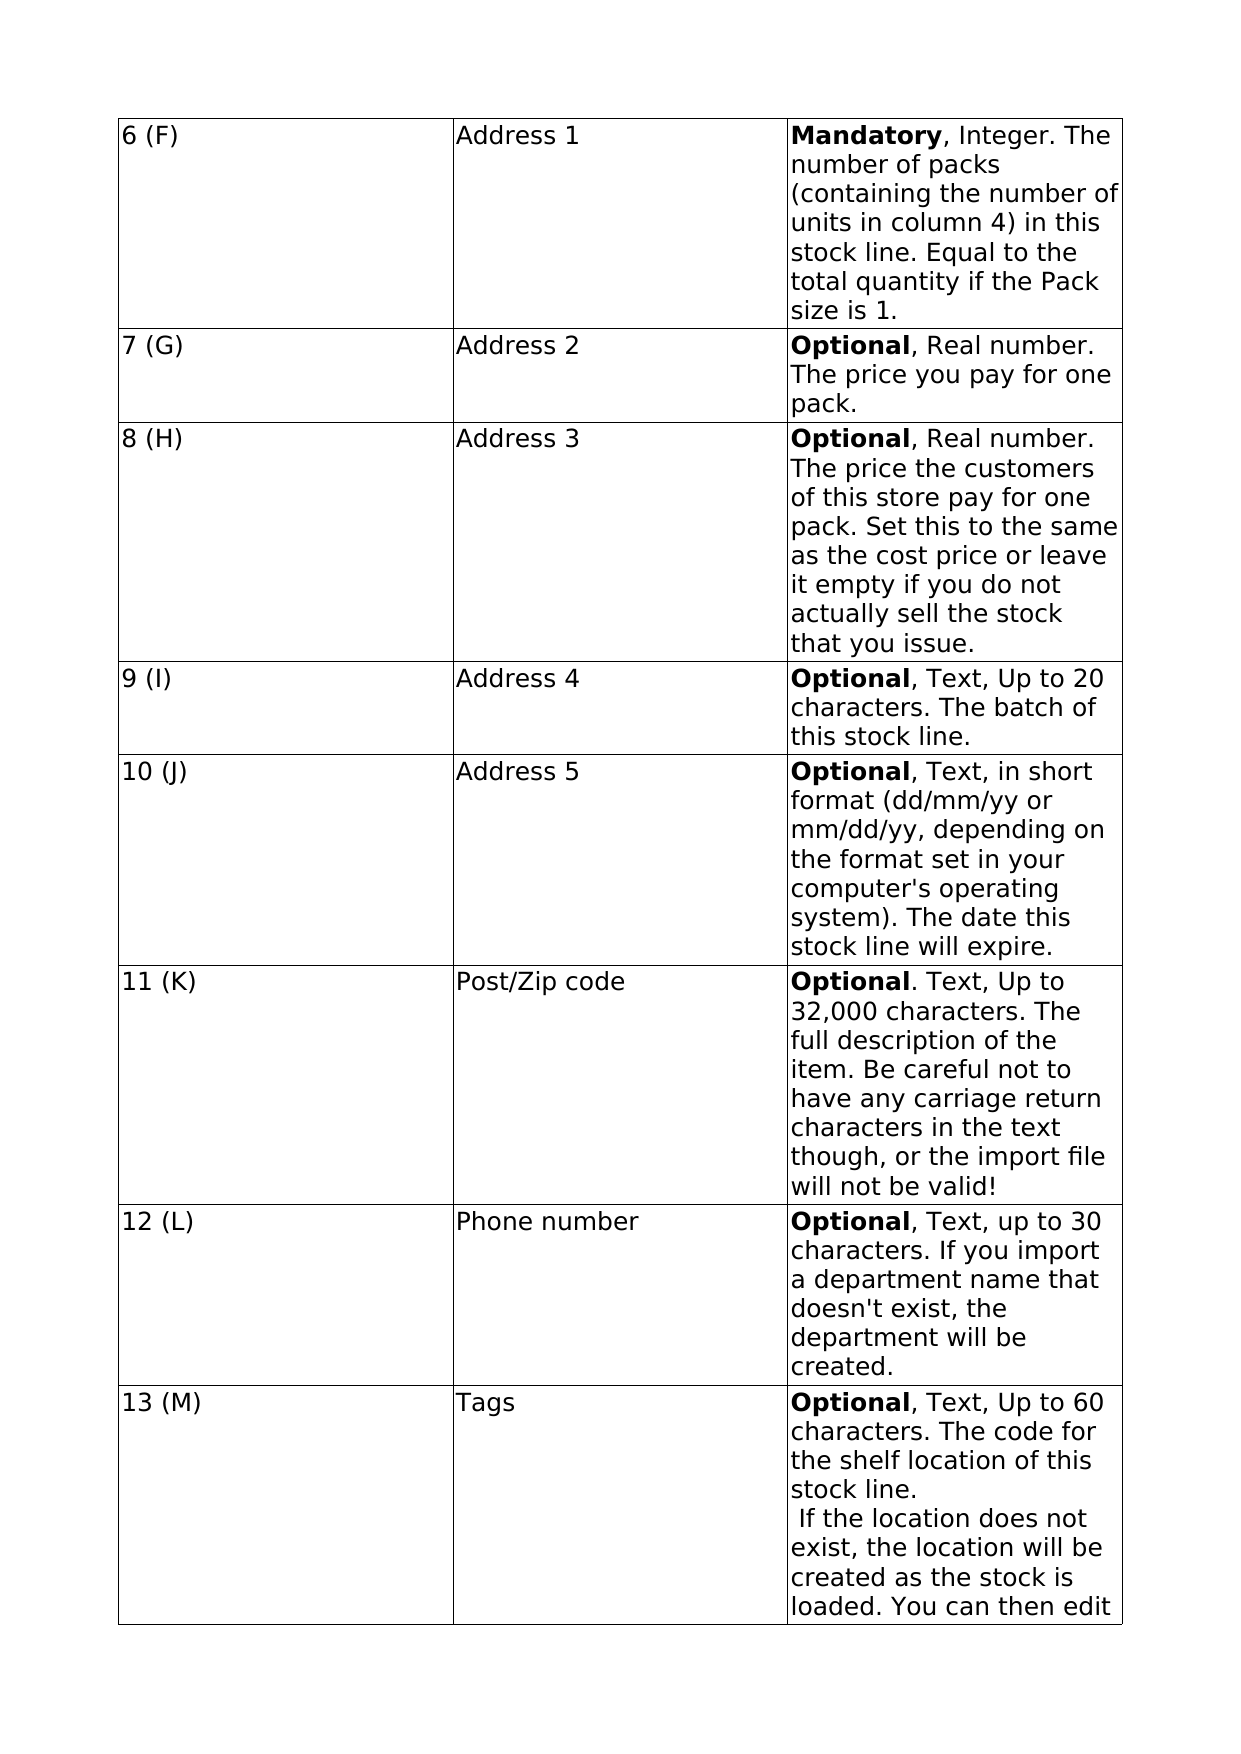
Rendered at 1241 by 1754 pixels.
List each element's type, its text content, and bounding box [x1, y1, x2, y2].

table_cell Optional, Text, Up to 60 characters. The code for the shelf location of this stock line. If the location does not exist, the location will be created as the stock is loaded. You can then edit [788, 1386, 1122, 1624]
table_cell 9 (I) [119, 662, 453, 754]
table_cell Optional. Text, Up to 32,000 characters. The full description of the item. Be careful not to have any carriage return characters in the text though, or the import file will not be valid! [788, 966, 1122, 1204]
table_cell Optional, Text, in short format (dd/mm/yy or mm/dd/yy, depending on the format set in your computer's operating system). The date this stock line will expire. [788, 755, 1122, 964]
table_cell Optional, Real number. The price you pay for one pack. [788, 329, 1122, 422]
table_cell 11 (K) [119, 966, 453, 1204]
table_cell 7 (G) [119, 329, 453, 422]
table_cell Mandatory, Integer. The number of packs (containing the number of units in column 4) in this stock line. Equal to the total quantity if the Pack size is 1. [788, 119, 1122, 328]
table_cell Phone number [454, 1205, 787, 1385]
table_cell Address 5 [454, 755, 787, 964]
table_cell Optional, Text, Up to 20 characters. The batch of this stock line. [788, 662, 1122, 754]
table_cell Address 1 [454, 119, 787, 328]
table_cell Address 3 [454, 423, 787, 661]
table_cell Address 2 [454, 329, 787, 422]
table_cell 8 (H) [119, 423, 453, 661]
table_cell 10 (J) [119, 755, 453, 964]
table_cell Optional, Real number. The price the customers of this store pay for one pack. Set this to the same as the cost price or leave it empty if you do not actually sell the stock that you issue. [788, 423, 1122, 661]
table_cell Post/Zip code [454, 966, 787, 1204]
table_cell Address 4 [454, 662, 787, 754]
table_cell 12 (L) [119, 1205, 453, 1385]
table_cell 6 (F) [119, 119, 453, 328]
table_cell Optional, Text, up to 30 characters. If you import a department name that doesn't exist, the department will be created. [788, 1205, 1122, 1385]
table_cell 13 (M) [119, 1386, 453, 1624]
table_cell Tags [454, 1386, 787, 1624]
